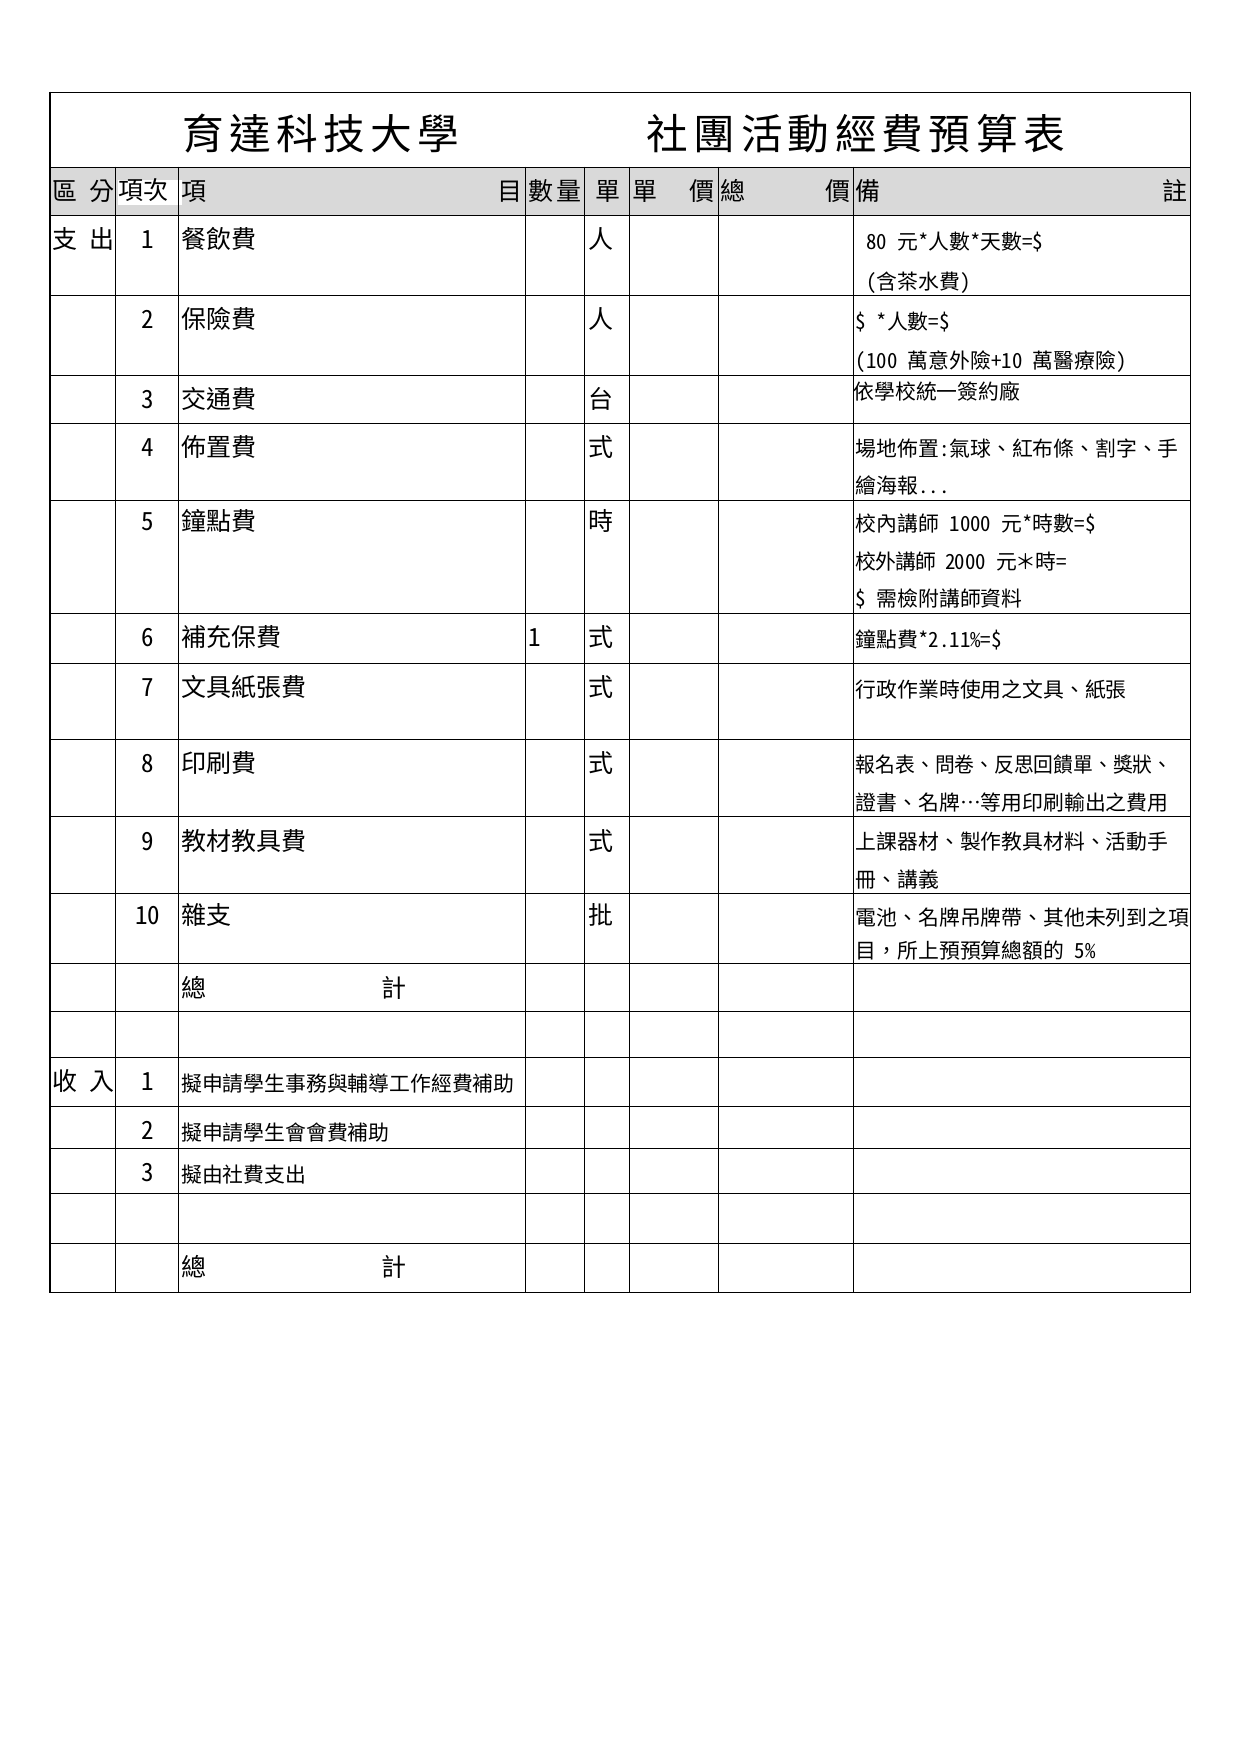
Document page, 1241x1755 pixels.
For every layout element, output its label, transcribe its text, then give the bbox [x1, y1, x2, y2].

table_cell 4 [116, 424, 178, 500]
table_cell 校內講師 1000 元*時數=$ 校外講師 2000 元＊時=$ 需檢附講師資料 [854, 501, 1190, 613]
table_cell [526, 1194, 584, 1242]
table_cell [719, 1107, 853, 1148]
table_cell [854, 1012, 1190, 1057]
table_cell [116, 1244, 178, 1292]
table_cell [526, 1244, 584, 1292]
table_cell 餐飲費 [179, 216, 525, 295]
table_cell 數量 [526, 168, 584, 215]
table_cell 3 [116, 376, 178, 423]
table_cell [719, 964, 853, 1011]
table_cell 時 [585, 501, 629, 613]
table_cell 電池、名牌吊牌帶、其他未列到之項 目，所上預預算總額的 5% [854, 894, 1190, 963]
table_cell [854, 1107, 1190, 1148]
table_cell [719, 1149, 853, 1193]
table_cell 總 計 [179, 1244, 525, 1292]
table_cell 鐘點費*2.11%=$ [854, 614, 1190, 662]
table_cell 人 [585, 296, 629, 374]
table_cell [179, 1012, 525, 1057]
table_cell 交通費 [179, 376, 525, 423]
table_cell 單 價 [630, 168, 718, 215]
table_cell [630, 1244, 718, 1292]
table_cell [630, 376, 718, 423]
table_cell 2 [116, 1107, 178, 1148]
table_cell [719, 376, 853, 423]
table_cell 3 [116, 1149, 178, 1193]
table_cell 行政作業時使用之文具、紙張 [854, 664, 1190, 739]
table_cell 收 入 [51, 1058, 115, 1106]
table_cell [630, 424, 718, 500]
table_header 育達科技大學 社團活動經費預算表 [51, 93, 1190, 167]
table_cell [719, 1194, 853, 1242]
table_cell 文具紙張費 [179, 664, 525, 739]
table_cell [630, 501, 718, 613]
table_cell [526, 894, 584, 963]
table_cell [526, 1149, 584, 1193]
table_cell 項 目 [179, 168, 525, 215]
table_cell 雜支 [179, 894, 525, 963]
table_cell 印刷費 [179, 740, 525, 816]
table_cell [51, 1149, 115, 1193]
table_cell 1 [116, 1058, 178, 1106]
table_cell [526, 1058, 584, 1106]
table_cell 佈置費 [179, 424, 525, 500]
table_cell [526, 1012, 584, 1057]
table_cell [585, 1149, 629, 1193]
table_cell [585, 1107, 629, 1148]
table_cell [585, 1244, 629, 1292]
table_cell [526, 964, 584, 1011]
table_cell 批 [585, 894, 629, 963]
table_cell 80 元*人數*天數=$ (含茶水費) [854, 216, 1190, 295]
table_cell 5 [116, 501, 178, 613]
table_cell 人 [585, 216, 629, 295]
table_cell [116, 964, 178, 1011]
table_cell 式 [585, 424, 629, 500]
table_cell $ *人數=$ (100 萬意外險+10 萬醫療險) [854, 296, 1190, 374]
table_cell [116, 1012, 178, 1057]
table_cell [630, 817, 718, 893]
table_cell 式 [585, 817, 629, 893]
table_cell [51, 740, 115, 816]
table_cell [51, 817, 115, 893]
table_cell 場地佈置:氣球、紅布條、割字、手繪海報... [854, 424, 1190, 500]
table_cell [854, 964, 1190, 1011]
table_cell [719, 740, 853, 816]
table_cell [854, 1149, 1190, 1193]
table_cell [630, 216, 718, 295]
table_cell [719, 664, 853, 739]
table_cell [51, 501, 115, 613]
table_cell 擬申請學生事務與輔導工作經費補助 [179, 1058, 525, 1106]
table_cell 10 [116, 894, 178, 963]
table_cell 依學校統一簽約廠 [854, 376, 1190, 423]
table_cell 支 出 [51, 216, 115, 295]
table_cell 上課器材、製作教具材料、活動手冊、講義 [854, 817, 1190, 893]
table_cell [719, 1244, 853, 1292]
table_cell [526, 1107, 584, 1148]
table_cell 式 [585, 614, 629, 662]
table_cell [719, 501, 853, 613]
table_cell [585, 1194, 629, 1242]
table_cell [630, 1058, 718, 1106]
table_cell 單 [585, 168, 629, 215]
table_cell [51, 296, 115, 374]
table_cell [585, 1012, 629, 1057]
table_cell [585, 1058, 629, 1106]
table_cell 1 [526, 614, 584, 662]
table_cell 報名表、問卷、反思回饋單、獎狀、證書、名牌…等用印刷輸出之費用 [854, 740, 1190, 816]
table_cell [116, 168, 178, 215]
table_cell [585, 964, 629, 1011]
table_cell 擬申請學生會會費補助 [179, 1107, 525, 1148]
table_cell [51, 664, 115, 739]
table_cell [51, 376, 115, 423]
table_cell [51, 1107, 115, 1148]
table_cell [630, 894, 718, 963]
table_cell [526, 424, 584, 500]
table_cell [630, 664, 718, 739]
table_cell [854, 1244, 1190, 1292]
table_cell [719, 614, 853, 662]
table_cell [719, 216, 853, 295]
table_cell 9 [116, 817, 178, 893]
table_cell [854, 1194, 1190, 1242]
table_cell [630, 740, 718, 816]
table_cell [630, 614, 718, 662]
table_cell [51, 1012, 115, 1057]
table_cell 備 註 [854, 168, 1190, 215]
table_cell 7 [116, 664, 178, 739]
table_cell [854, 1058, 1190, 1106]
table_cell [719, 296, 853, 374]
table_cell 式 [585, 740, 629, 816]
table_cell [51, 1194, 115, 1242]
table_cell [630, 1107, 718, 1148]
table_cell [630, 1012, 718, 1057]
text 項次 [118, 180, 178, 205]
table_cell 區 分 [51, 168, 115, 215]
table_cell 6 [116, 614, 178, 662]
table_cell 總 價 [719, 168, 853, 215]
table_cell 教材教具費 [179, 817, 525, 893]
table_cell [719, 424, 853, 500]
table_cell [630, 1194, 718, 1242]
table_cell [51, 424, 115, 500]
table_cell [719, 1012, 853, 1057]
table_cell [719, 894, 853, 963]
table_cell [526, 216, 584, 295]
table_cell 式 [585, 664, 629, 739]
table_cell 1 [116, 216, 178, 295]
table_cell [719, 1058, 853, 1106]
table_cell 8 [116, 740, 178, 816]
table_cell [526, 296, 584, 374]
table_cell 總 計 [179, 964, 525, 1011]
table_cell [116, 1194, 178, 1242]
table_cell [526, 740, 584, 816]
table_cell [526, 501, 584, 613]
table_cell [526, 376, 584, 423]
table_cell 2 [116, 296, 178, 374]
table_cell [51, 894, 115, 963]
table_cell 補充保費 [179, 614, 525, 662]
table_cell [630, 296, 718, 374]
table_cell [51, 1244, 115, 1292]
table_cell [51, 614, 115, 662]
table_cell [526, 817, 584, 893]
table_cell [51, 964, 115, 1011]
table_cell [179, 1194, 525, 1242]
table_cell [526, 664, 584, 739]
table_cell 保險費 [179, 296, 525, 374]
table_cell 台 [585, 376, 629, 423]
table_cell [630, 1149, 718, 1193]
table_cell 擬由社費支出 [179, 1149, 525, 1193]
table_cell 鐘點費 [179, 501, 525, 613]
table_cell [719, 817, 853, 893]
table_cell [630, 964, 718, 1011]
